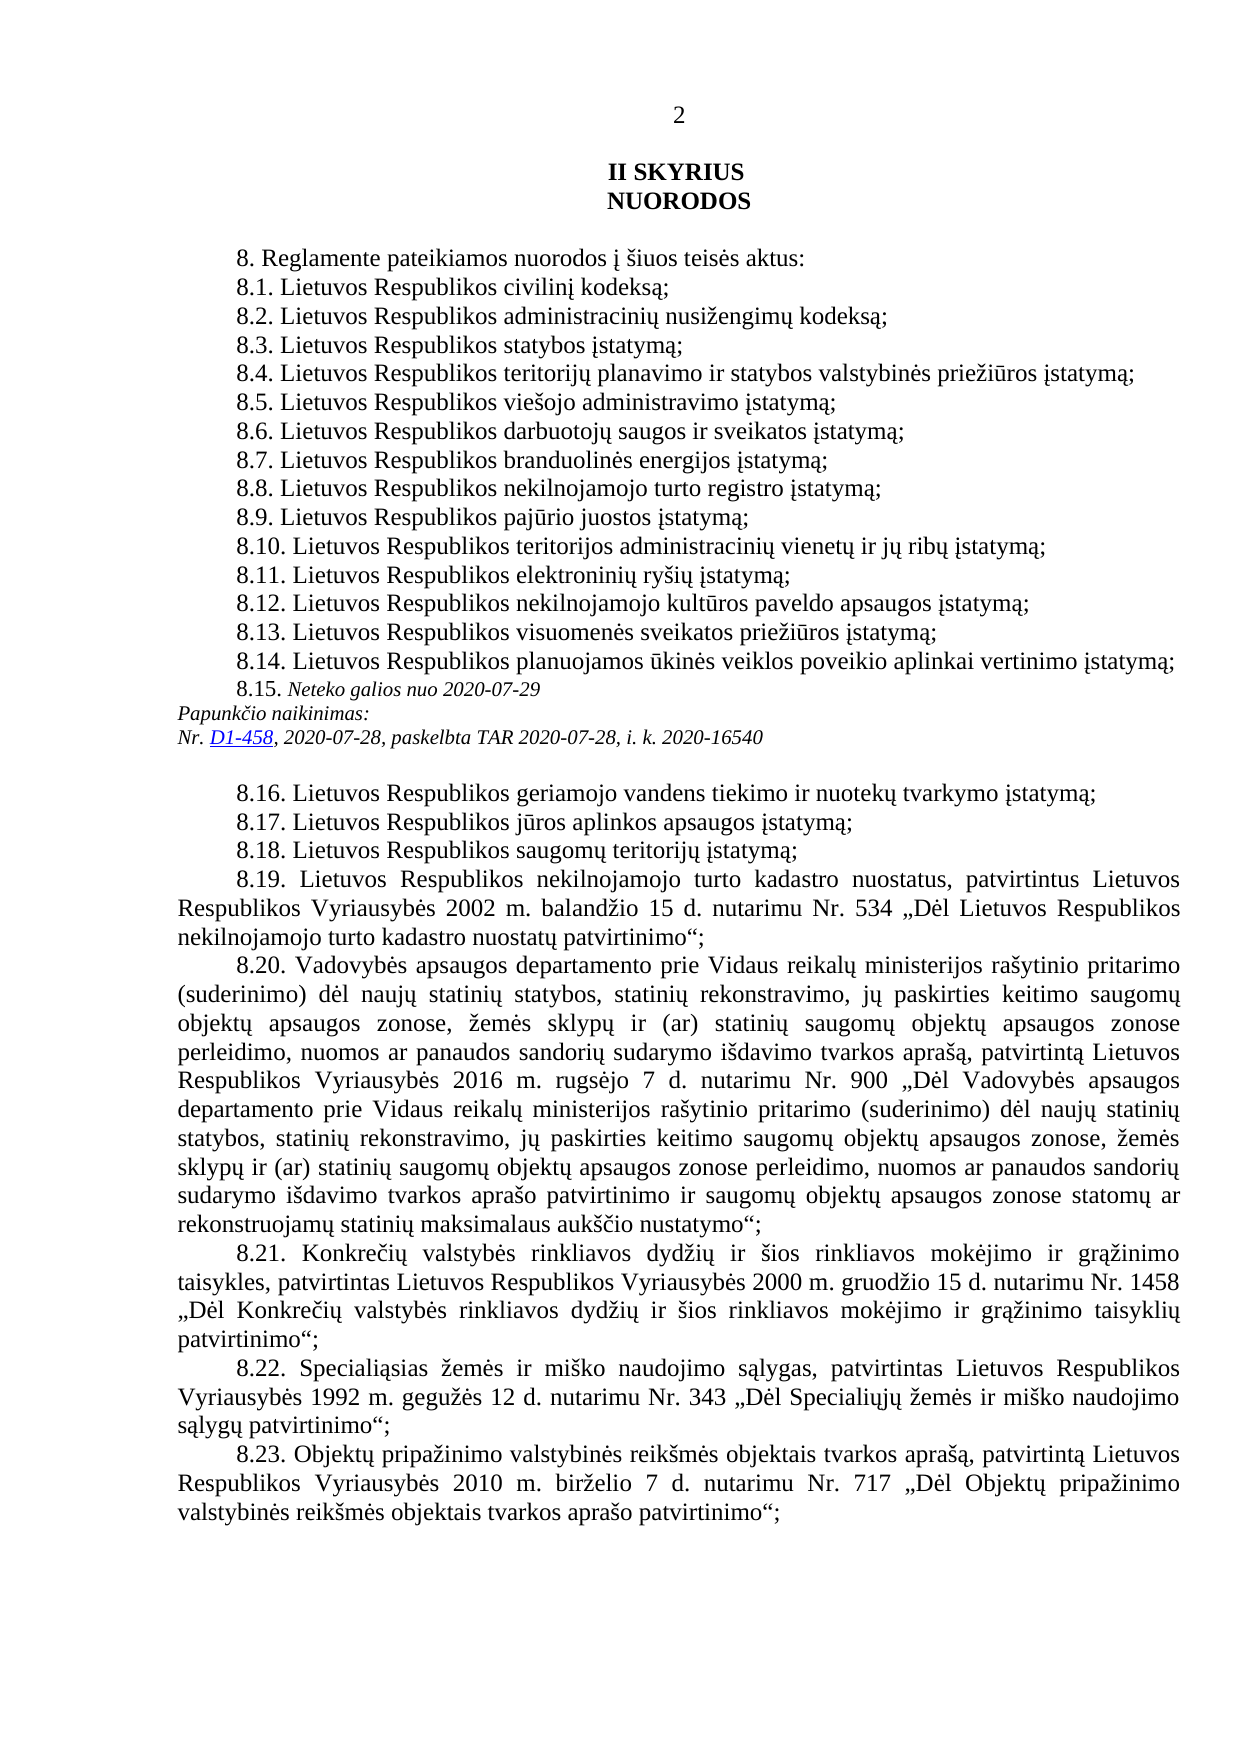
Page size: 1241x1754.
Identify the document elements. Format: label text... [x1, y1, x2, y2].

text II SKYRIUS [177, 157, 1181, 186]
text 8.9. Lietuvos Respublikos pajūrio juostos įstatymą; [177, 502, 1181, 531]
text 8.15. Neteko galios nuo 2020-07-29 [177, 675, 1181, 701]
text 8.8. Lietuvos Respublikos nekilnojamojo turto registro įstatymą; [177, 473, 1181, 502]
text Papunkčio naikinimas: [177, 701, 1181, 725]
text 8.11. Lietuvos Respublikos elektroninių ryšių įstatymą; [177, 560, 1181, 588]
text 8.21. Konkrečių valstybės rinkliavos dydžių ir šios rinkliavos mokėjimo ir grąžinimo taisykles, patvirtintas Lietuvos Respublikos Vyriausybės 2000 m. gruodžio 15 d. nutarimu Nr. 1458 „Dėl Konkrečių valstybės rinkliavos dydžių ir šios rinkliavos mokėjimo ir grąžinimo taisyklių patvirtinimo“; [177, 1238, 1181, 1353]
text 8.1. Lietuvos Respublikos civilinį kodeksą; [177, 272, 1181, 301]
text 8.7. Lietuvos Respublikos branduolinės energijos įstatymą; [177, 445, 1181, 473]
text 8.13. Lietuvos Respublikos visuomenės sveikatos priežiūros įstatymą; [177, 617, 1181, 646]
text 8.10. Lietuvos Respublikos teritorijos administracinių vienetų ir jų ribų įstatymą; [177, 531, 1181, 560]
text 8.12. Lietuvos Respublikos nekilnojamojo kultūros paveldo apsaugos įstatymą; [177, 588, 1181, 617]
text 8.17. Lietuvos Respublikos jūros aplinkos apsaugos įstatymą; [177, 807, 1181, 836]
text NUORODOS [177, 186, 1181, 215]
text 8.19. Lietuvos Respublikos nekilnojamojo turto kadastro nuostatus, patvirtintus Lietuvos Respublikos Vyriausybės 2002 m. balandžio 15 d. nutarimu Nr. 534 „Dėl Lietuvos Respublikos nekilnojamojo turto kadastro nuostatų patvirtinimo“; [177, 864, 1181, 951]
text 8.3. Lietuvos Respublikos statybos įstatymą; [177, 330, 1181, 358]
text 8.2. Lietuvos Respublikos administracinių nusižengimų kodeksą; [177, 301, 1181, 330]
text 8.23. Objektų pripažinimo valstybinės reikšmės objektais tvarkos aprašą, patvirtintą Lietuvos Respublikos Vyriausybės 2010 m. birželio 7 d. nutarimu Nr. 717 „Dėl Objektų pripažinimo valstybinės reikšmės objektais tvarkos aprašo patvirtinimo“; [177, 1439, 1181, 1526]
text 8.16. Lietuvos Respublikos geriamojo vandens tiekimo ir nuotekų tvarkymo įstatymą; [177, 778, 1181, 807]
text 8.22. Specialiąsias žemės ir miško naudojimo sąlygas, patvirtintas Lietuvos Respublikos Vyriausybės 1992 m. gegužės 12 d. nutarimu Nr. 343 „Dėl Specialiųjų žemės ir miško naudojimo sąlygų patvirtinimo“; [177, 1353, 1181, 1439]
text 8.18. Lietuvos Respublikos saugomų teritorijų įstatymą; [177, 836, 1181, 864]
text 8.4. Lietuvos Respublikos teritorijų planavimo ir statybos valstybinės priežiūros įstatymą; [177, 358, 1181, 387]
text 8.5. Lietuvos Respublikos viešojo administravimo įstatymą; [177, 387, 1181, 416]
text 8. Reglamente pateikiamos nuorodos į šiuos teisės aktus: [177, 243, 1181, 272]
text 8.14. Lietuvos Respublikos planuojamos ūkinės veiklos poveikio aplinkai vertinimo įstatymą; [177, 646, 1181, 675]
text 8.20. Vadovybės apsaugos departamento prie Vidaus reikalų ministerijos rašytinio pritarimo (suderinimo) dėl naujų statinių statybos, statinių rekonstravimo, jų paskirties keitimo saugomų objektų apsaugos zonose, žemės sklypų ir (ar) statinių saugomų objektų apsaugos zonose perleidimo, nuomos ar panaudos sandorių sudarymo išdavimo tvarkos aprašą, patvirtintą Lietuvos Respublikos Vyriausybės 2016 m. rugsėjo 7 d. nutarimu Nr. 900 „Dėl Vadovybės apsaugos departamento prie Vidaus reikalų ministerijos rašytinio pritarimo (suderinimo) dėl naujų statinių statybos, statinių rekonstravimo, jų paskirties keitimo saugomų objektų apsaugos zonose, žemės sklypų ir (ar) statinių saugomų objektų apsaugos zonose perleidimo, nuomos ar panaudos sandorių sudarymo išdavimo tvarkos aprašo patvirtinimo ir saugomų objektų apsaugos zonose statomų ar rekonstruojamų statinių maksimalaus aukščio nustatymo“; [177, 951, 1181, 1238]
text 8.6. Lietuvos Respublikos darbuotojų saugos ir sveikatos įstatymą; [177, 416, 1181, 445]
text Nr. D1-458, 2020-07-28, paskelbta TAR 2020-07-28, i. k. 2020-16540 [177, 725, 1181, 749]
